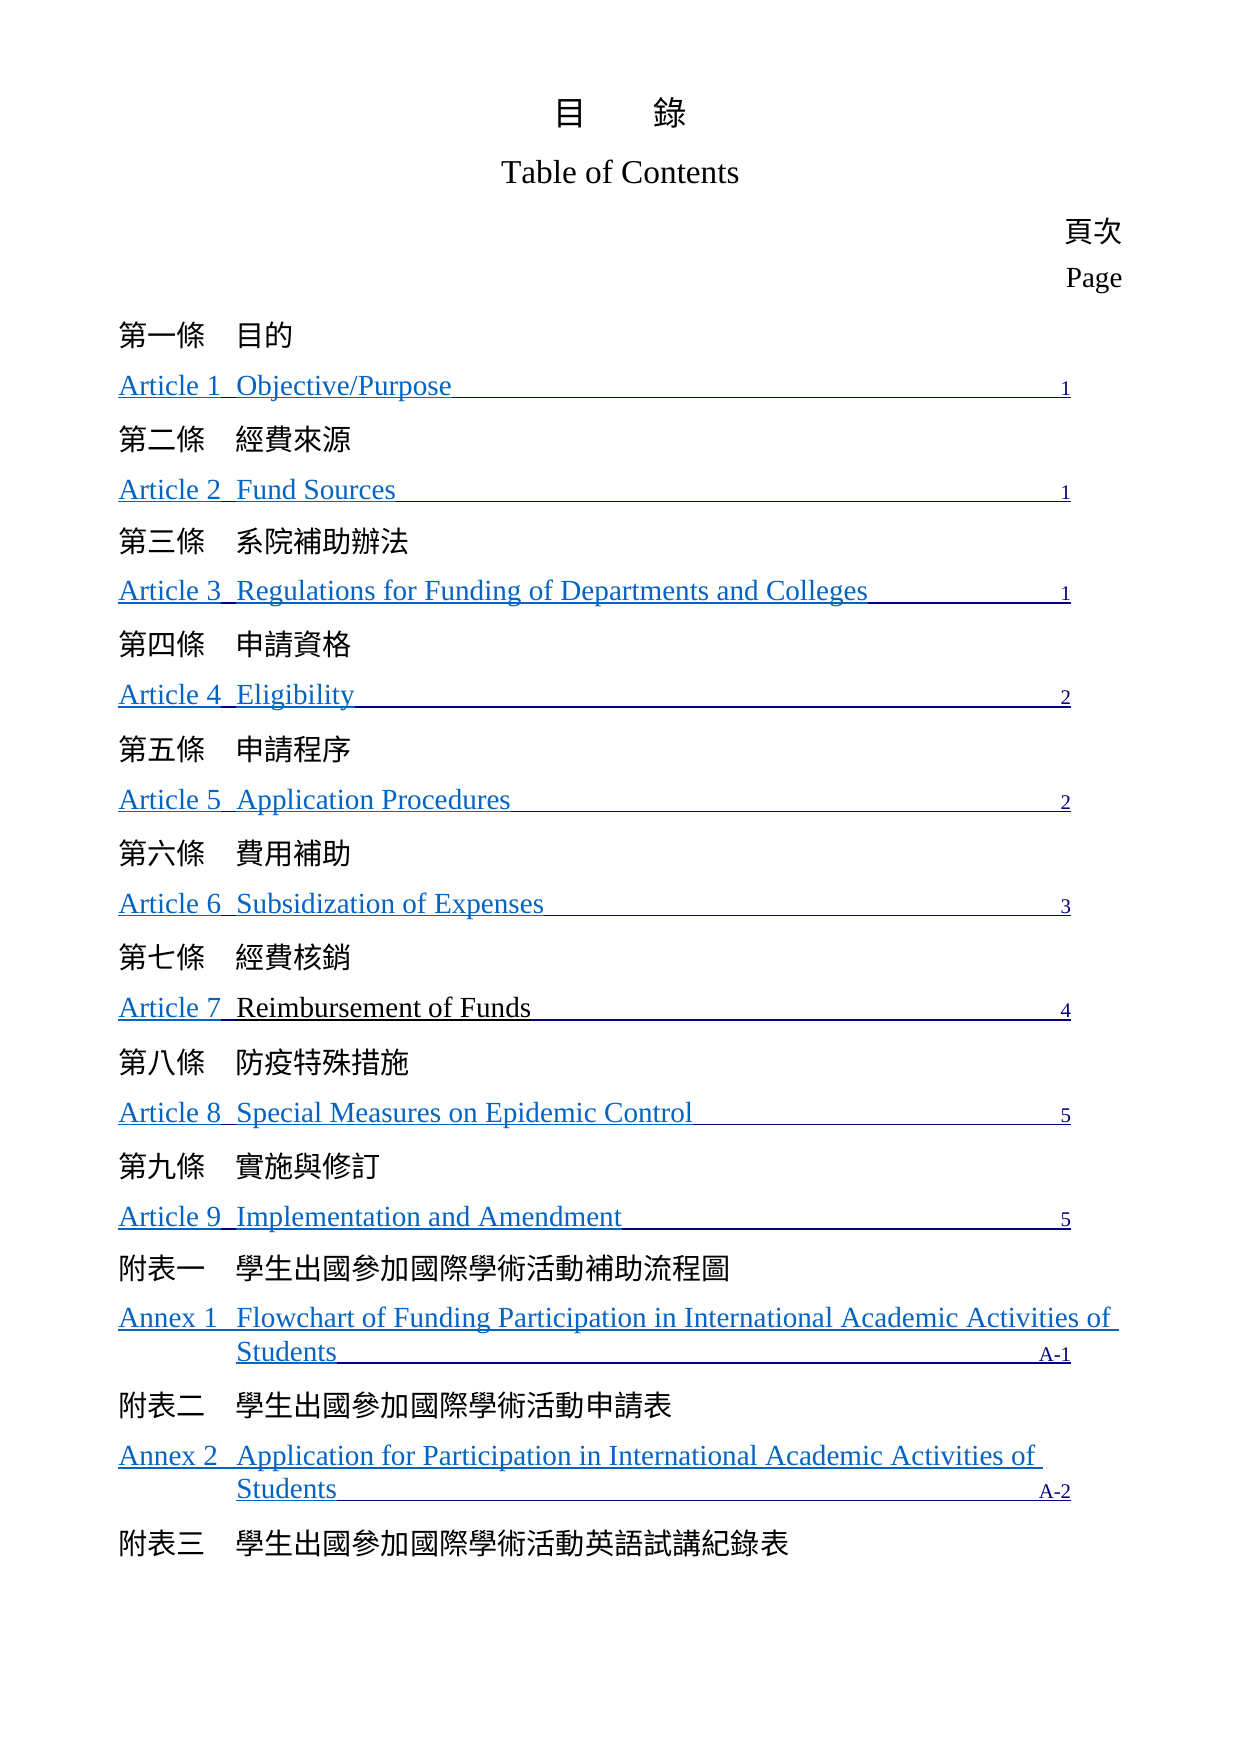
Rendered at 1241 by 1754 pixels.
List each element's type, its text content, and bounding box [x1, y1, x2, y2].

text 第八條 防疫特殊措施 [118, 1037, 1122, 1082]
text 目 錄 [118, 89, 1122, 134]
text 第六條 費用補助 [118, 828, 1122, 874]
text Article 4 Eligibility 2 [118, 677, 1122, 711]
text 第四條 申請資格 [118, 619, 1122, 665]
text Article 6 Subsidization of Expenses 3 [118, 886, 1122, 920]
text 第三條 系院補助辦法 [118, 518, 1122, 561]
text Page [118, 251, 1122, 297]
text Article 3 Regulations for Funding of Departments and Colleges 1 [118, 573, 1122, 607]
text 附表三 學生出國參加國際學術活動英語試講紀錄表 [118, 1518, 1122, 1563]
text 第七條 經費核銷 [118, 932, 1122, 978]
text Article 5 Application Procedures 2 [118, 782, 1122, 815]
text Table of Contents [118, 147, 1122, 193]
text 第二條 經費來源 [118, 414, 1122, 460]
text Article 9 Implementation and Amendment 5 [118, 1199, 1122, 1233]
text 第一條 目的 [118, 309, 1122, 355]
text Article 1 Objective/Purpose 1 [118, 368, 1122, 401]
text Article 8 Special Measures on Epidemic Control 5 [118, 1095, 1122, 1128]
text Annex 1 Flowchart of Funding Participation in International Academic Activities of Students A-1 [118, 1300, 1122, 1367]
text 附表二 學生出國參加國際學術活動申請表 [118, 1380, 1122, 1426]
text 頁次 [118, 205, 1122, 251]
text 附表一 學生出國參加國際學術活動補助流程圖 [118, 1245, 1122, 1288]
text Article 7 Reimbursement of Funds 4 [118, 991, 1122, 1024]
text Annex 2 Application for Participation in International Academic Activities of Students A-2 [118, 1438, 1122, 1505]
text 第九條 實施與修訂 [118, 1141, 1122, 1187]
text 第五條 申請程序 [118, 723, 1122, 769]
text Article 2 Fund Sources 1 [118, 472, 1122, 506]
